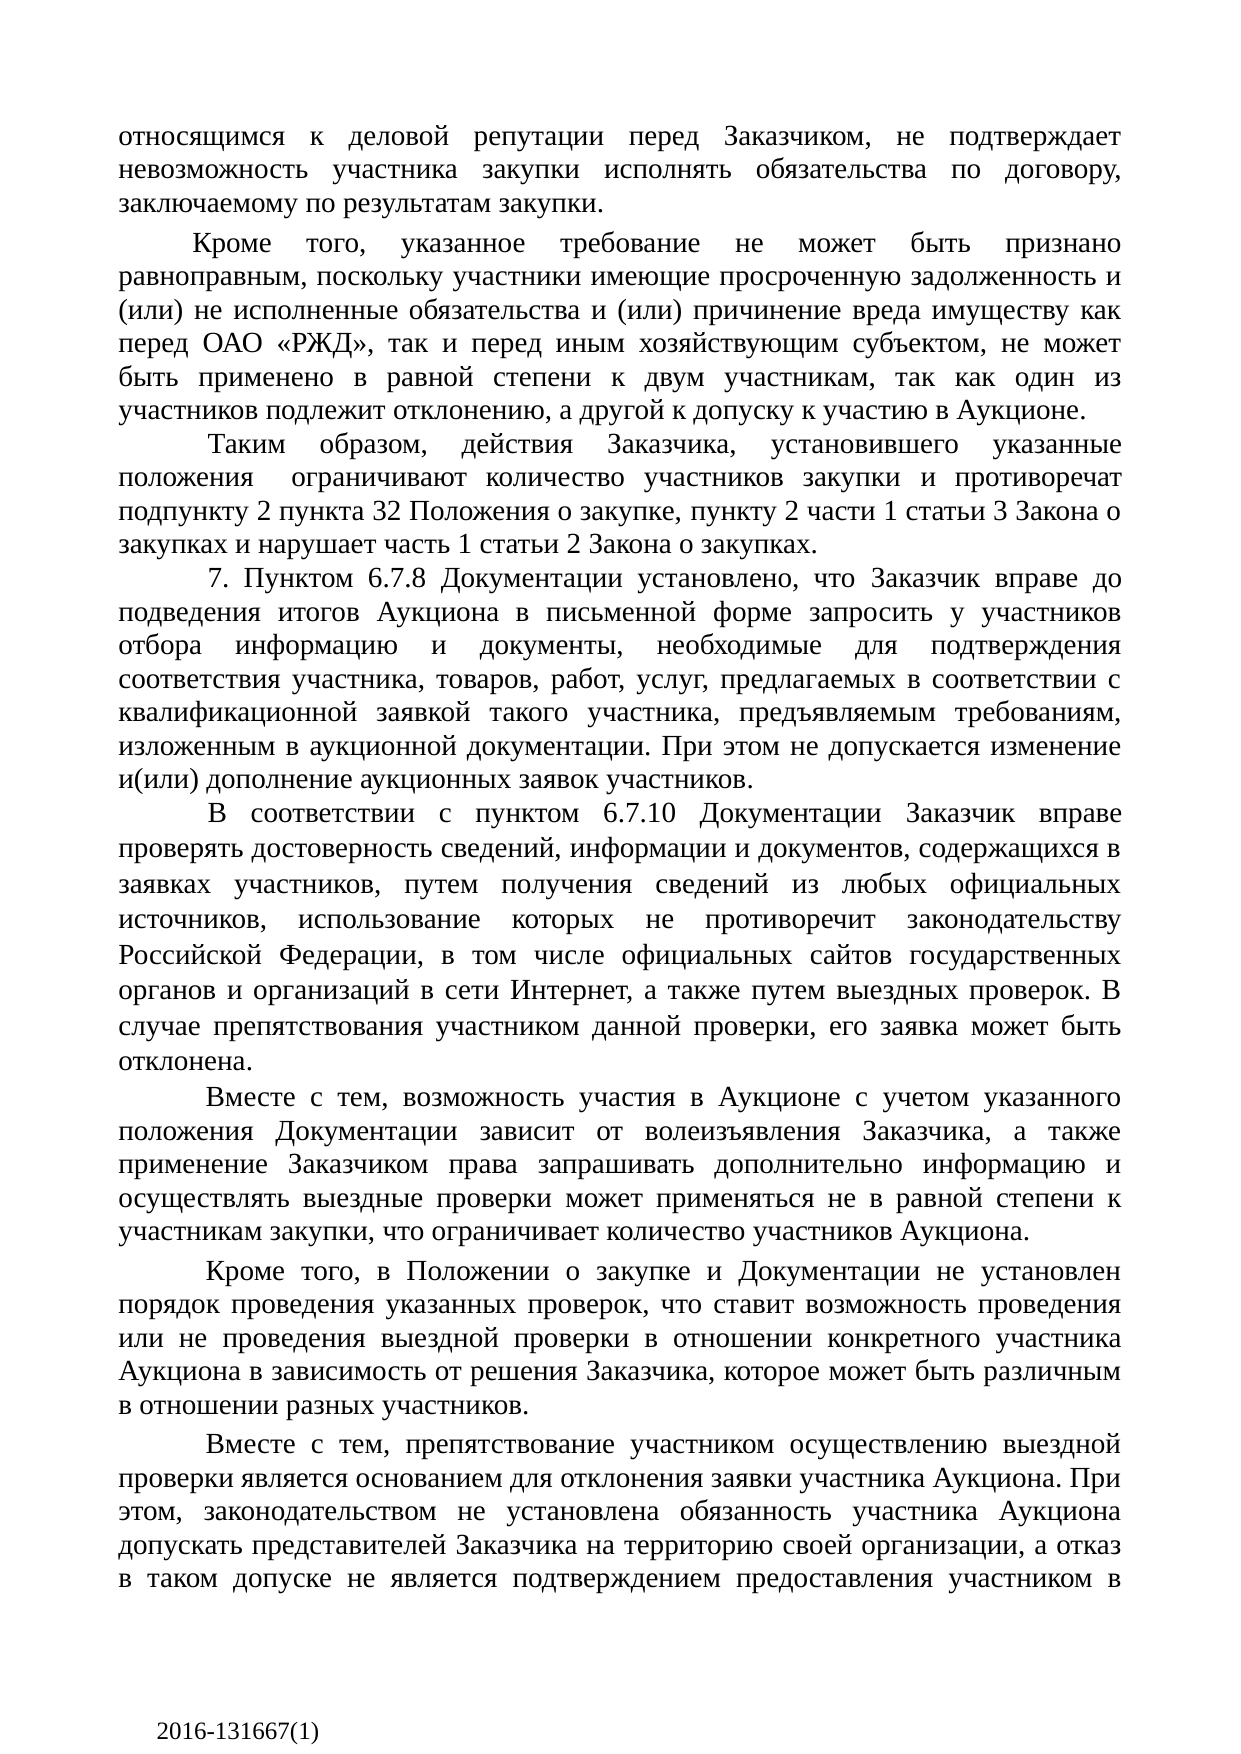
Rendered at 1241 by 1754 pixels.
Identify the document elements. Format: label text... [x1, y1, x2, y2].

text Кроме того, в Положении о закупке и Документации не установлен порядок проведения указанных проверок, что ставит возможность проведения или не проведения выездной проверки в отношении конкретного участника Аукциона в зависимость от решения Заказчика, которое может быть различным в отношении разных участников. [118, 1253, 1122, 1420]
text В соответствии с пунктом 6.7.10 Документации Заказчик вправе проверять достоверность сведений, информации и документов, содержащихся в заявках участников, путем получения сведений из любых официальных источников, использование которых не противоречит законодательству Российской Федерации, в том числе официальных сайтов государственных органов и организаций в сети Интернет, а также путем выездных проверок. В случае препятствования участником данной проверки, его заявка может быть отклонена. [118, 795, 1122, 1077]
text 7. Пунктом 6.7.8 Документации установлено, что Заказчик вправе до подведения итогов Аукциона в письменной форме запросить у участников отбора информацию и документы, необходимые для подтверждения соответствия участника, товаров, работ, услуг, предлагаемых в соответствии с квалификационной заявкой такого участника, предъявляемым требованиям, изложенным в аукционной документации. При этом не допускается изменение и(или) дополнение аукционных заявок участников. [118, 560, 1122, 795]
text Вместе с тем, препятствование участником осуществлению выездной проверки является основанием для отклонения заявки участника Аукциона. При этом, законодательством не установлена обязанность участника Аукциона допускать представителей Заказчика на территорию своей организации, а отказ в таком допуске не является подтверждением предоставления участником в [118, 1426, 1122, 1594]
text Таким образом, действия Заказчика, установившего указанные положения ограничивают количество участников закупки и противоречат подпункту 2 пункта 32 Положения о закупке, пункту 2 части 1 статьи 3 Закона о закупках и нарушает часть 1 статьи 2 Закона о закупках. [118, 426, 1122, 560]
text относящимся к деловой репутации перед Заказчиком, не подтверждает невозможность участника закупки исполнять обязательства по договору, заключаемому по результатам закупки. [118, 118, 1122, 219]
text Кроме того, указанное требование не может быть признано равноправным, поскольку участники имеющие просроченную задолженность и (или) не исполненные обязательства и (или) причинение вреда имуществу как перед ОАО «РЖД», так и перед иным хозяйствующим субъектом, не может быть применено в равной степени к двум участникам, так как один из участников подлежит отклонению, а другой к допуску к участию в Аукционе. [118, 225, 1122, 426]
text Вместе с тем, возможность участия в Аукционе с учетом указанного положения Документации зависит от волеизъявления Заказчика, а также применение Заказчиком права запрашивать дополнительно информацию и осуществлять выездные проверки может применяться не в равной степени к участникам закупки, что ограничивает количество участников Аукциона. [118, 1079, 1122, 1247]
